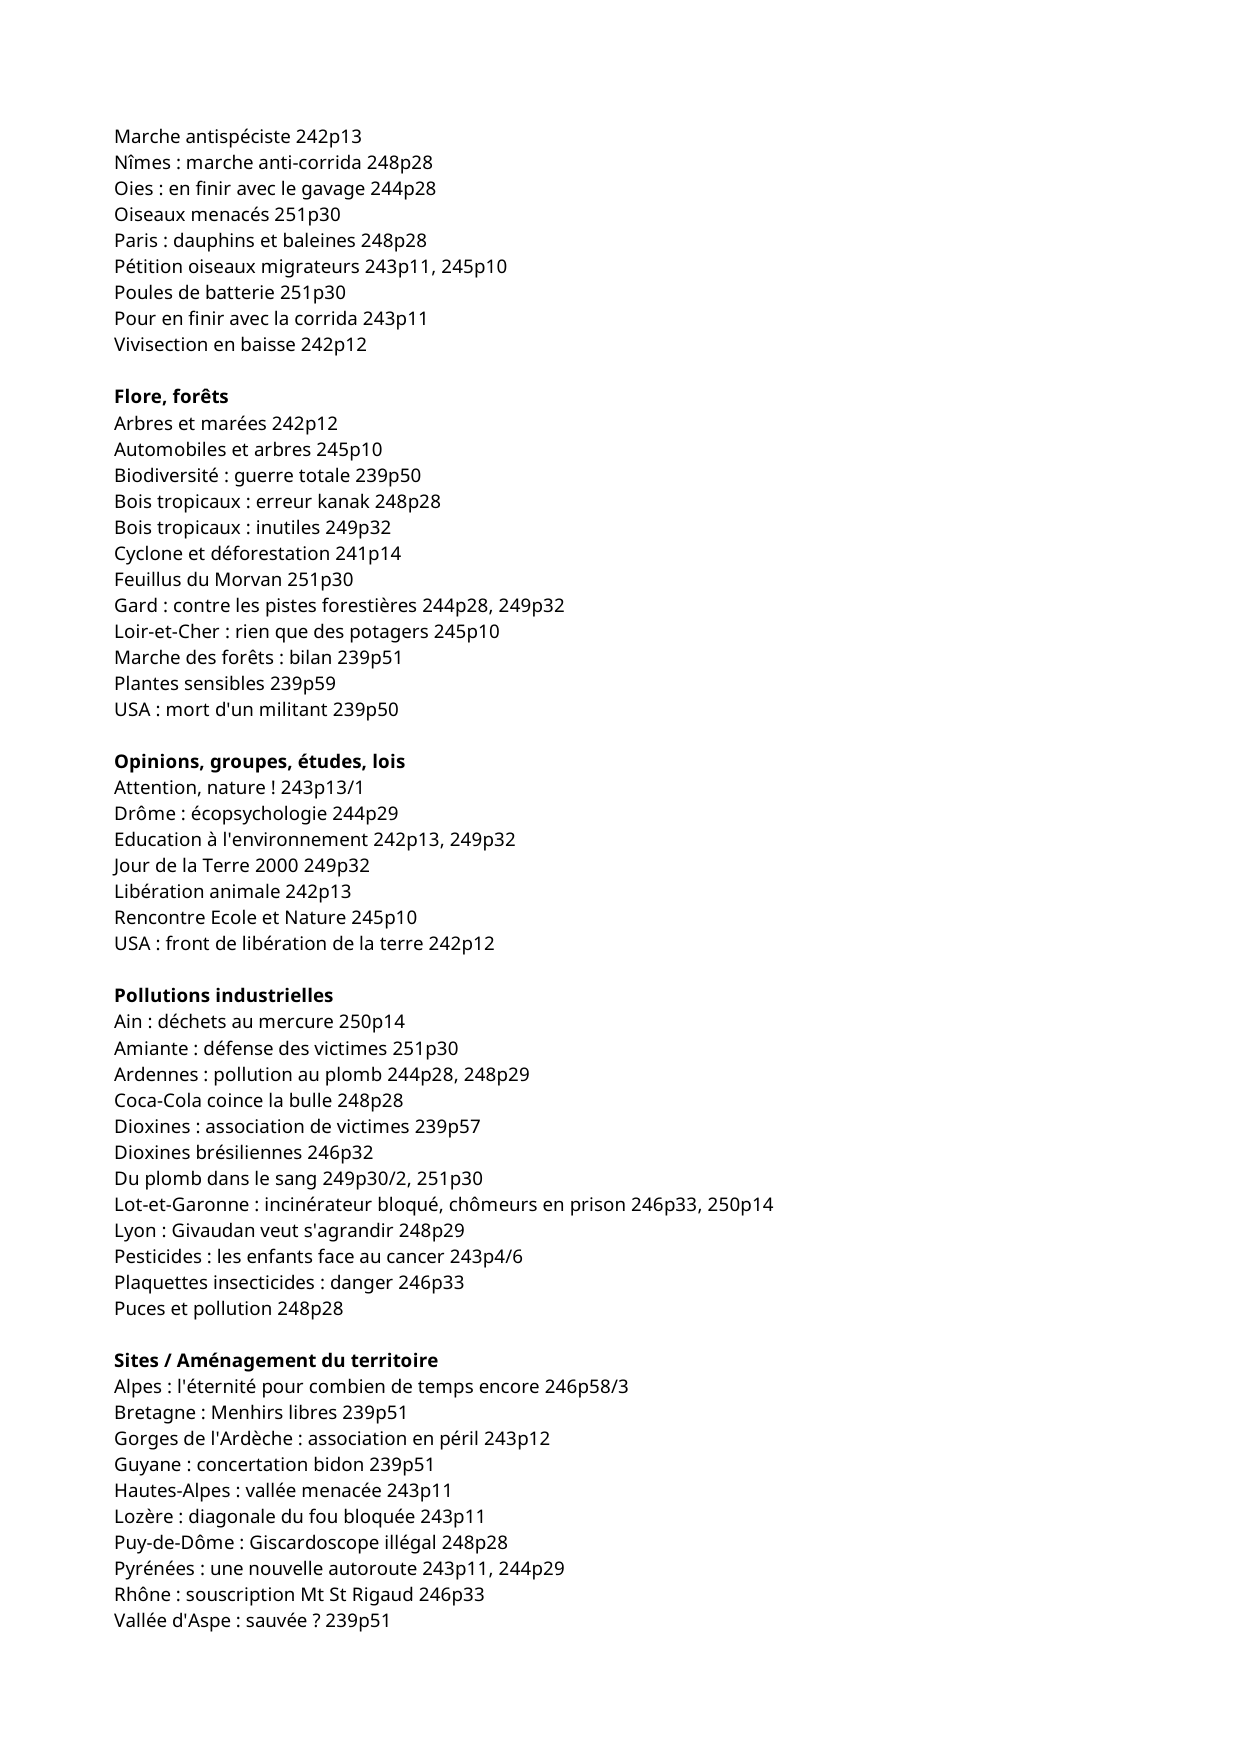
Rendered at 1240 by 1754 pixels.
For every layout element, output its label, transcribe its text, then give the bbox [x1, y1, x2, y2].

text Sites / Aménagement du territoire [114, 1347, 1126, 1373]
text Amiante : défense des victimes 251p30 [114, 1034, 1126, 1060]
text Education à l'environnement 242p13, 249p32 [114, 826, 1126, 852]
text Oies : en finir avec le gavage 244p28 [114, 175, 1126, 201]
text Marche antispéciste 242p13 [114, 123, 1126, 149]
text Plaquettes insecticides : danger 246p33 [114, 1269, 1126, 1295]
text Ardennes : pollution au plomb 244p28, 248p29 [114, 1060, 1126, 1086]
text Puces et pollution 248p28 [114, 1295, 1126, 1321]
text Coca-Cola coince la bulle 248p28 [114, 1086, 1126, 1112]
text Pesticides : les enfants face au cancer 243p4/6 [114, 1243, 1126, 1269]
text Vivisection en baisse 242p12 [114, 331, 1126, 357]
text Lozère : diagonale du fou bloquée 243p11 [114, 1503, 1126, 1529]
text Bois tropicaux : inutiles 249p32 [114, 513, 1126, 539]
text Pyrénées : une nouvelle autoroute 243p11, 244p29 [114, 1555, 1126, 1581]
text Pour en finir avec la corrida 243p11 [114, 305, 1126, 331]
text Automobiles et arbres 245p10 [114, 435, 1126, 461]
text Ain : déchets au mercure 250p14 [114, 1008, 1126, 1034]
text Dioxines brésiliennes 246p32 [114, 1138, 1126, 1164]
text Pétition oiseaux migrateurs 243p11, 245p10 [114, 253, 1126, 279]
text Alpes : l'éternité pour combien de temps encore 246p58/3 [114, 1373, 1126, 1399]
text Marche des forêts : bilan 239p51 [114, 644, 1126, 670]
text Lot-et-Garonne : incinérateur bloqué, chômeurs en prison 246p33, 250p14 [114, 1191, 1126, 1217]
text Poules de batterie 251p30 [114, 279, 1126, 305]
text Bois tropicaux : erreur kanak 248p28 [114, 487, 1126, 513]
text Hautes-Alpes : vallée menacée 243p11 [114, 1477, 1126, 1503]
text Loir-et-Cher : rien que des potagers 245p10 [114, 618, 1126, 644]
text Opinions, groupes, études, lois [114, 748, 1126, 774]
text Pollutions industrielles [114, 982, 1126, 1008]
text Cyclone et déforestation 241p14 [114, 539, 1126, 566]
text Arbres et marées 242p12 [114, 409, 1126, 435]
text Plantes sensibles 239p59 [114, 670, 1126, 696]
text Feuillus du Morvan 251p30 [114, 566, 1126, 592]
text Libération animale 242p13 [114, 878, 1126, 904]
text USA : mort d'un militant 239p50 [114, 696, 1126, 722]
text Rencontre Ecole et Nature 245p10 [114, 904, 1126, 930]
text Attention, nature ! 243p13/1 [114, 774, 1126, 800]
text Bretagne : Menhirs libres 239p51 [114, 1399, 1126, 1425]
text Biodiversité : guerre totale 239p50 [114, 461, 1126, 487]
text Du plomb dans le sang 249p30/2, 251p30 [114, 1164, 1126, 1191]
text USA : front de libération de la terre 242p12 [114, 930, 1126, 956]
text Paris : dauphins et baleines 248p28 [114, 227, 1126, 253]
text Nîmes : marche anti-corrida 248p28 [114, 149, 1126, 175]
text Puy-de-Dôme : Giscardoscope illégal 248p28 [114, 1529, 1126, 1555]
text Vallée d'Aspe : sauvée ? 239p51 [114, 1607, 1126, 1633]
text Oiseaux menacés 251p30 [114, 201, 1126, 227]
text Lyon : Givaudan veut s'agrandir 248p29 [114, 1217, 1126, 1243]
text Gard : contre les pistes forestières 244p28, 249p32 [114, 592, 1126, 618]
text Guyane : concertation bidon 239p51 [114, 1451, 1126, 1477]
text Flore, forêts [114, 383, 1126, 409]
text Gorges de l'Ardèche : association en péril 243p12 [114, 1425, 1126, 1451]
text Dioxines : association de victimes 239p57 [114, 1112, 1126, 1138]
text Drôme : écopsychologie 244p29 [114, 800, 1126, 826]
text Rhône : souscription Mt St Rigaud 246p33 [114, 1581, 1126, 1607]
text Jour de la Terre 2000 249p32 [114, 852, 1126, 878]
